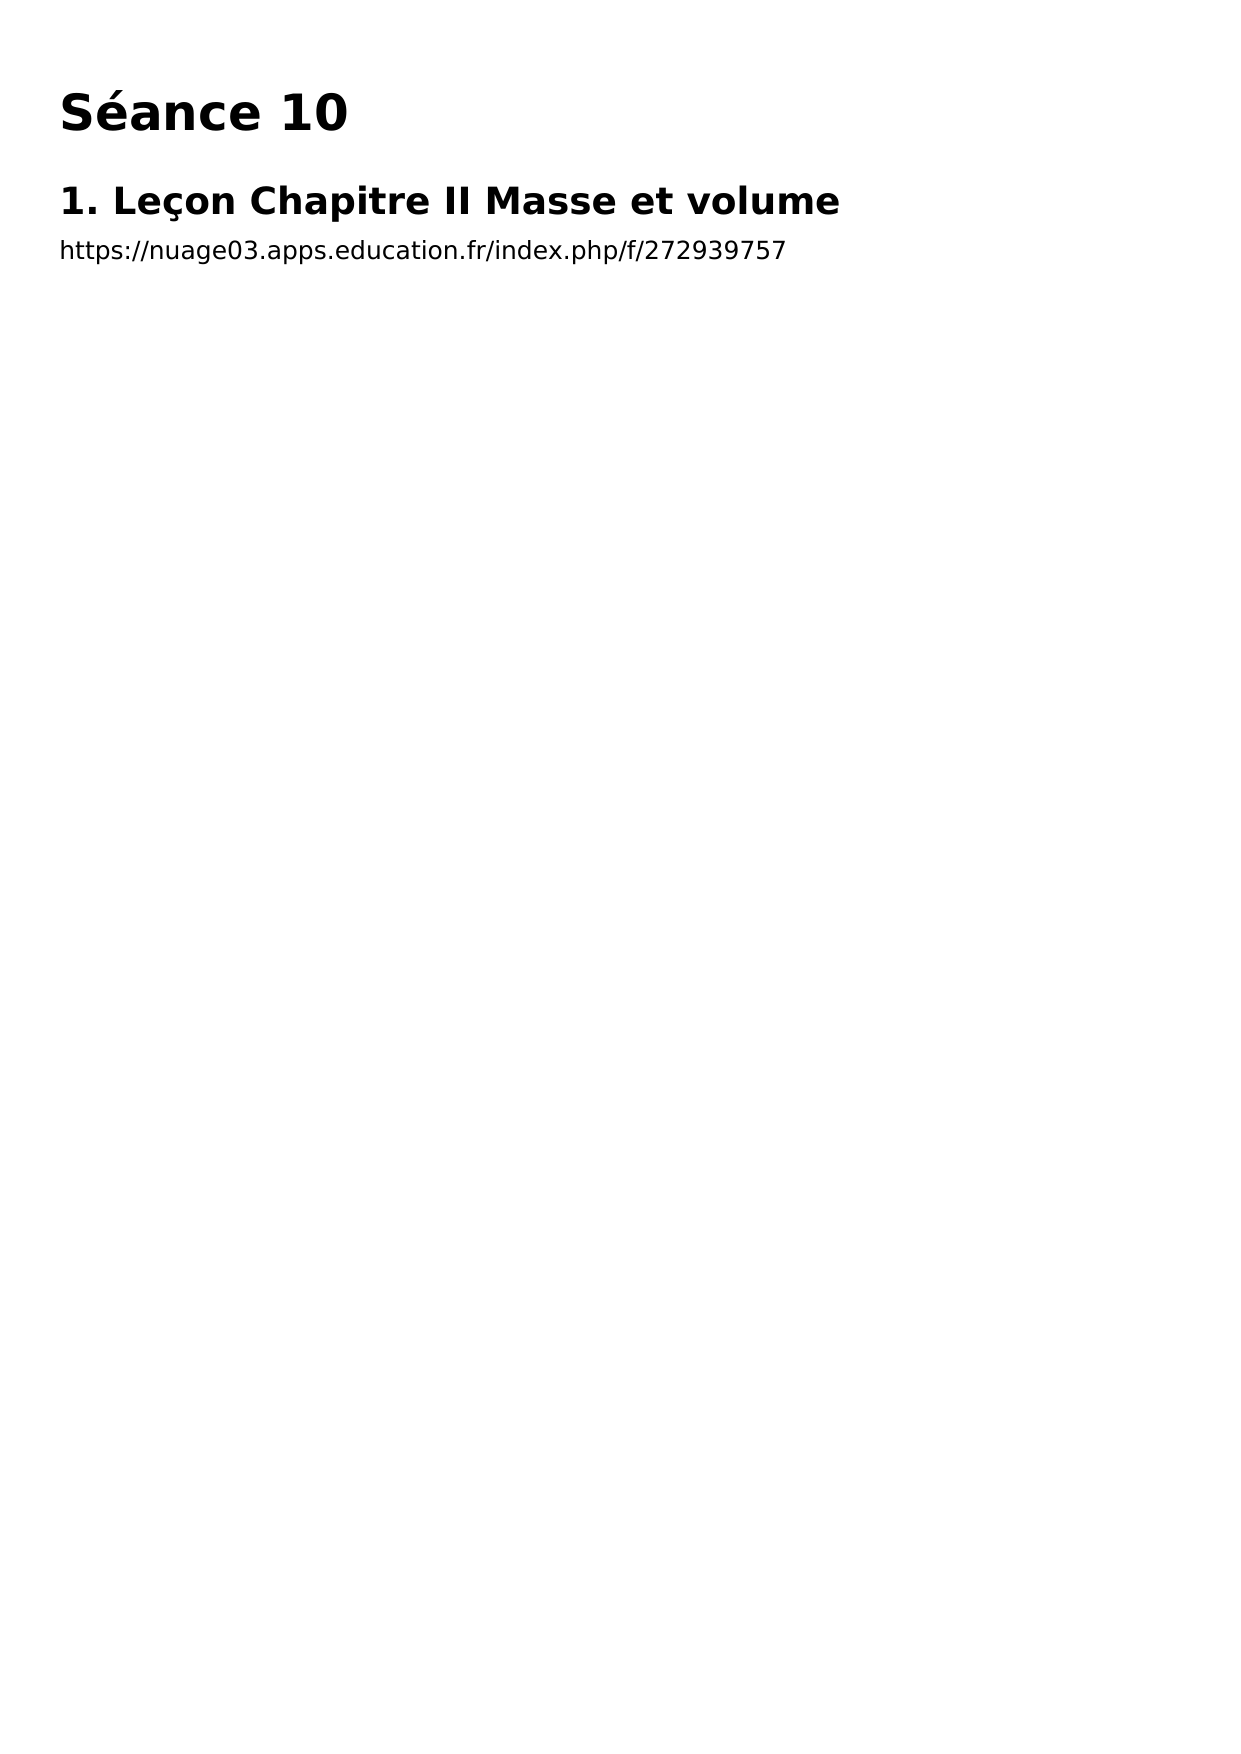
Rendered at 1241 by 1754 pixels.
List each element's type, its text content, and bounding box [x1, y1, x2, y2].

subtitle Séance 10 [59, 84, 1181, 142]
text https://nuage03.apps.education.fr/index.php/f/272939757 [59, 236, 1181, 265]
subtitle 1. Leçon Chapitre II Masse et volume [59, 180, 1181, 223]
